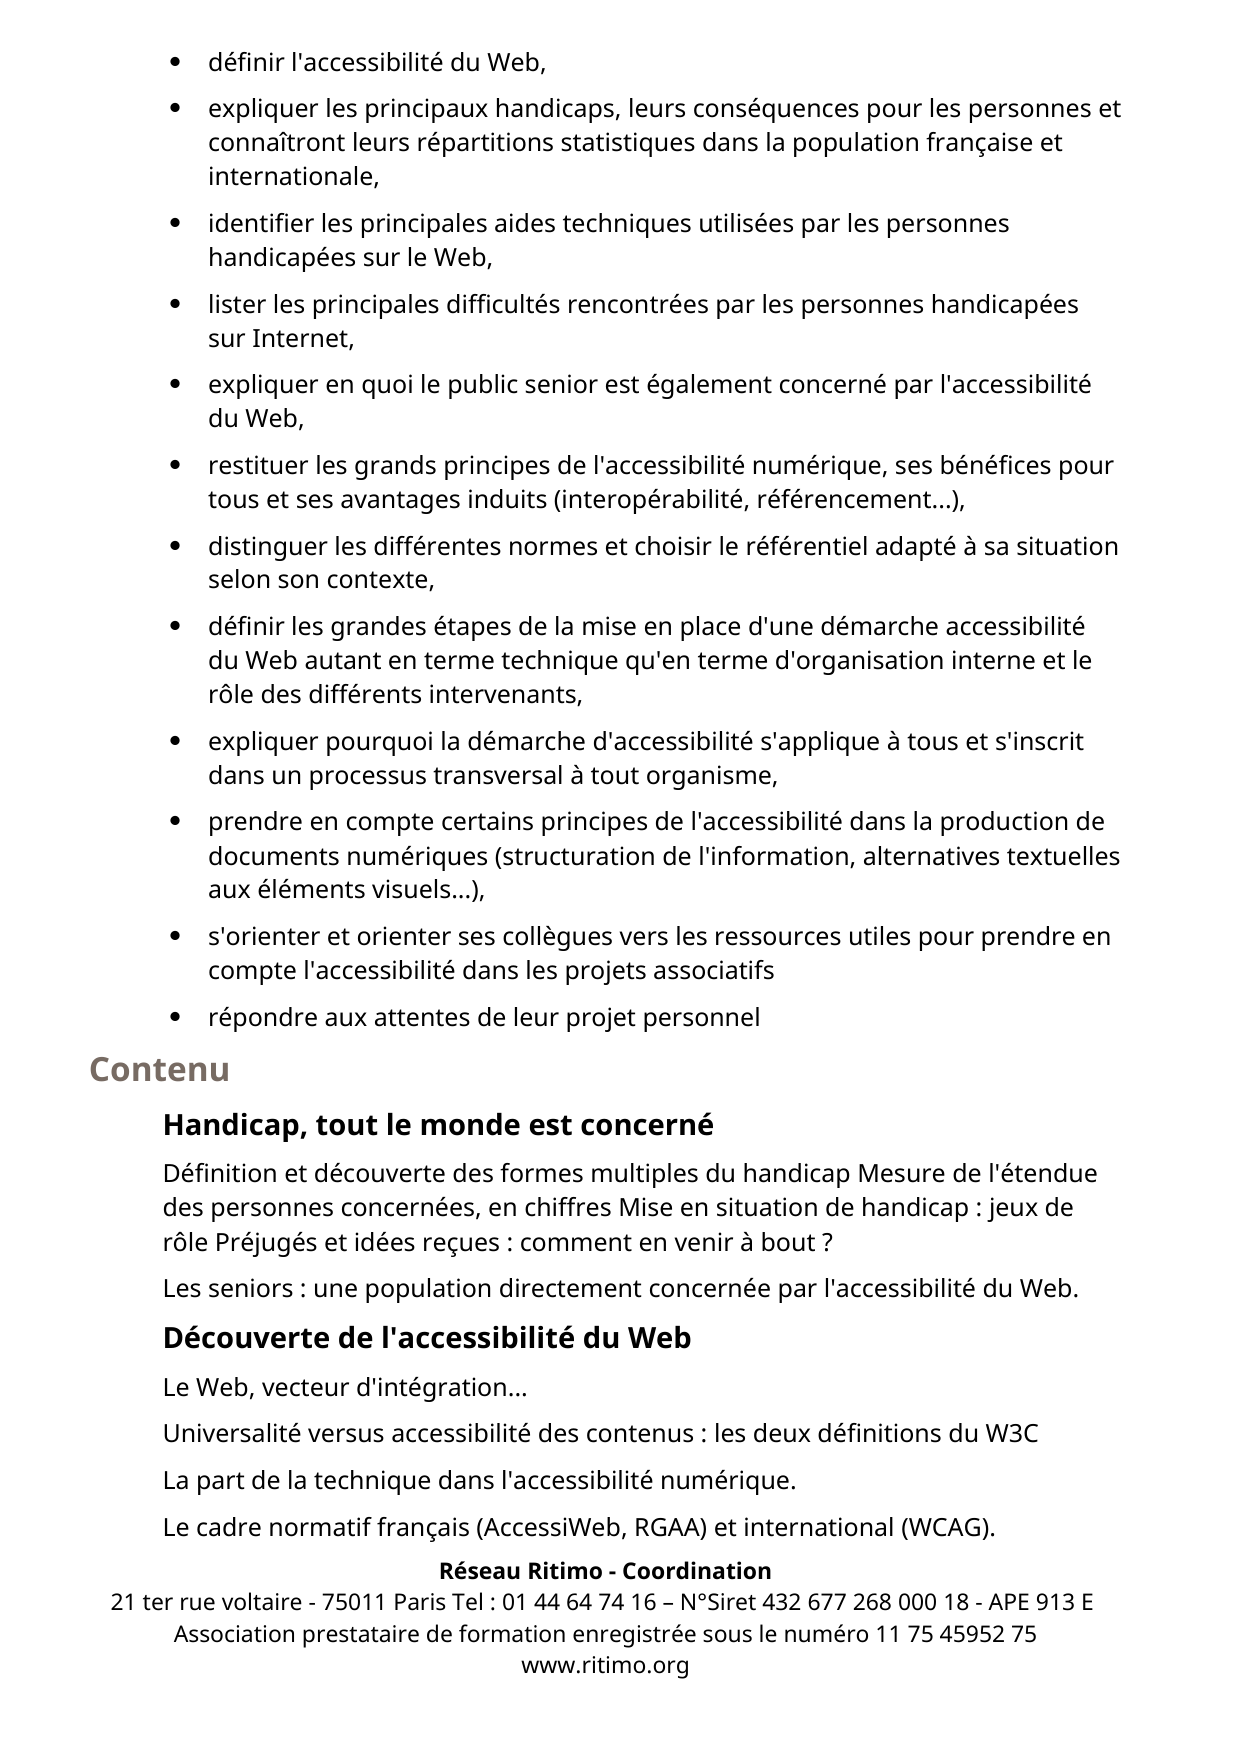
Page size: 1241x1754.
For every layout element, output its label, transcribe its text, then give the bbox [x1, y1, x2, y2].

text Handicap, tout le monde est concerné [162, 1104, 1122, 1143]
list lister les principales difficultés rencontrées par les personnes handicapées sur Internet, [170, 286, 1122, 354]
text Découverte de l'accessibilité du Web [162, 1317, 1122, 1357]
text La part de la technique dans l'accessibilité numérique. [162, 1463, 1122, 1497]
list définir les grandes étapes de la mise en place d'une démarche accessibilité du Web autant en terme technique qu'en terme d'organisation interne et le rôle des différents intervenants, [170, 609, 1122, 711]
text Contenu [89, 1046, 1122, 1091]
list s'orienter et orienter ses collègues vers les ressources utiles pour prendre en compte l'accessibilité dans les projets associatifs [170, 919, 1122, 987]
list expliquer pourquoi la démarche d'accessibilité s'applique à tous et s'inscrit dans un processus transversal à tout organisme, [170, 723, 1122, 792]
list expliquer en quoi le public senior est également concerné par l'accessibilité du Web, [170, 367, 1122, 435]
list définir l'accessibilité du Web, [170, 44, 1122, 78]
text Le cadre normatif français (AccessiWeb, RGAA) et international (WCAG). [162, 1509, 1122, 1543]
list répondre aux attentes de leur projet personnel [170, 999, 1122, 1033]
list prendre en compte certains principes de l'accessibilité dans la production de documents numériques (structuration de l'information, alternatives textuelles aux éléments visuels...), [170, 804, 1122, 906]
list identifier les principales aides techniques utilisées par les personnes handicapées sur le Web, [170, 206, 1122, 274]
text Définition et découverte des formes multiples du handicap Mesure de l'étendue des personnes concernées, en chiffres Mise en situation de handicap : jeux de rôle Préjugés et idées reçues : comment en venir à bout ? [162, 1156, 1122, 1258]
text Le Web, vecteur d'intégration... [162, 1369, 1122, 1403]
list expliquer les principaux handicaps, leurs conséquences pour les personnes et connaîtront leurs répartitions statistiques dans la population française et internationale, [170, 91, 1122, 193]
text Universalité versus accessibilité des contenus : les deux définitions du W3C [162, 1416, 1122, 1450]
text Les seniors : une population directement concernée par l'accessibilité du Web. [162, 1271, 1122, 1305]
list restituer les grands principes de l'accessibilité numérique, ses bénéfices pour tous et ses avantages induits (interopérabilité, référencement...), [170, 447, 1122, 516]
list distinguer les différentes normes et choisir le référentiel adapté à sa situation selon son contexte, [170, 528, 1122, 596]
